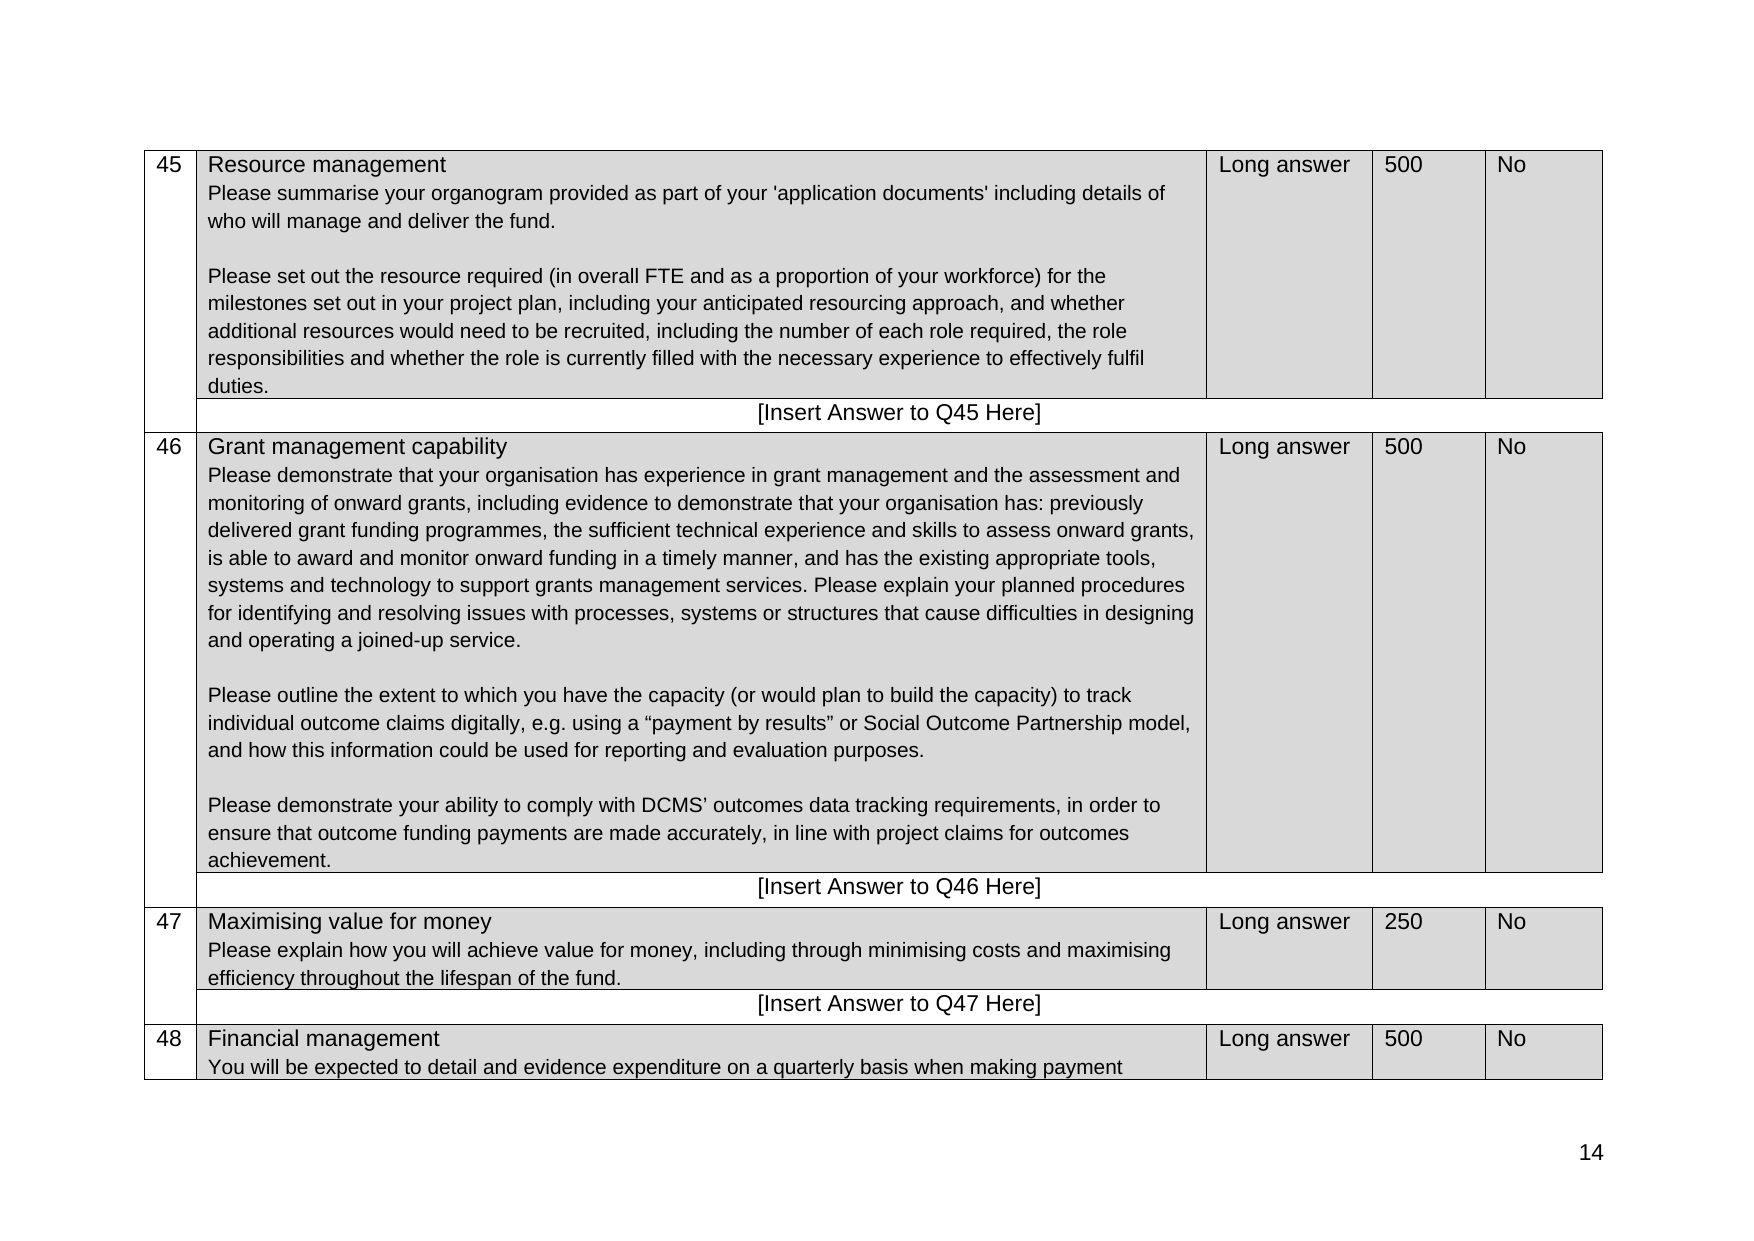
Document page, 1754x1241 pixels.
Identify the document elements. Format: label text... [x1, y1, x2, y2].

table_cell 45 [145, 151, 196, 432]
table_cell 46 [145, 433, 196, 907]
table_cell 500 [1373, 433, 1485, 872]
table_cell No [1486, 908, 1602, 989]
table_cell No [1486, 151, 1602, 398]
table_cell [Insert Answer to Q46 Here] [197, 873, 1602, 907]
table_cell 500 [1373, 1025, 1485, 1079]
table_cell No [1486, 1025, 1602, 1079]
table_cell 500 [1373, 151, 1485, 398]
table_cell Financial management You will be expected to detail and evidence expenditure on a quarterly basis when making payment [197, 1025, 1206, 1079]
table_cell 48 [145, 1025, 196, 1079]
table_cell Long answer [1207, 433, 1372, 872]
table_cell Long answer [1207, 1025, 1372, 1079]
table_cell Resource management Please summarise your organogram provided as part of your 'application documents' including details of who will manage and deliver the fund. Please set out the resource required (in overall FTE and as a proportion of your workforce) for the milestones set out in your project plan, including your anticipated resourcing approach, and whether additional resources would need to be recruited, including the number of each role required, the role responsibilities and whether the role is currently filled with the necessary experience to effectively fulfil duties. [197, 151, 1206, 398]
table_cell Maximising value for money Please explain how you will achieve value for money, including through minimising costs and maximising efficiency throughout the lifespan of the fund. [197, 908, 1206, 989]
table_cell Long answer [1207, 151, 1372, 398]
table_cell [Insert Answer to Q45 Here] [197, 399, 1602, 432]
table_cell [Insert Answer to Q47 Here] [197, 990, 1602, 1024]
table_cell No [1486, 433, 1602, 872]
table_cell Long answer [1207, 908, 1372, 989]
table_cell Grant management capability Please demonstrate that your organisation has experience in grant management and the assessment and monitoring of onward grants, including evidence to demonstrate that your organisation has: previously delivered grant funding programmes, the sufficient technical experience and skills to assess onward grants, is able to award and monitor onward funding in a timely manner, and has the existing appropriate tools, systems and technology to support grants management services. Please explain your planned procedures for identifying and resolving issues with processes, systems or structures that cause difficulties in designing and operating a joined-up service. Please outline the extent to which you have the capacity (or would plan to build the capacity) to track individual outcome claims digitally, e.g. using a “payment by results” or Social Outcome Partnership model, and how this information could be used for reporting and evaluation purposes. Please demonstrate your ability to comply with DCMS’ outcomes data tracking requirements, in order to ensure that outcome funding payments are made accurately, in line with project claims for outcomes achievement. [197, 433, 1206, 872]
table_cell 47 [145, 908, 196, 1024]
table_cell 250 [1373, 908, 1485, 989]
